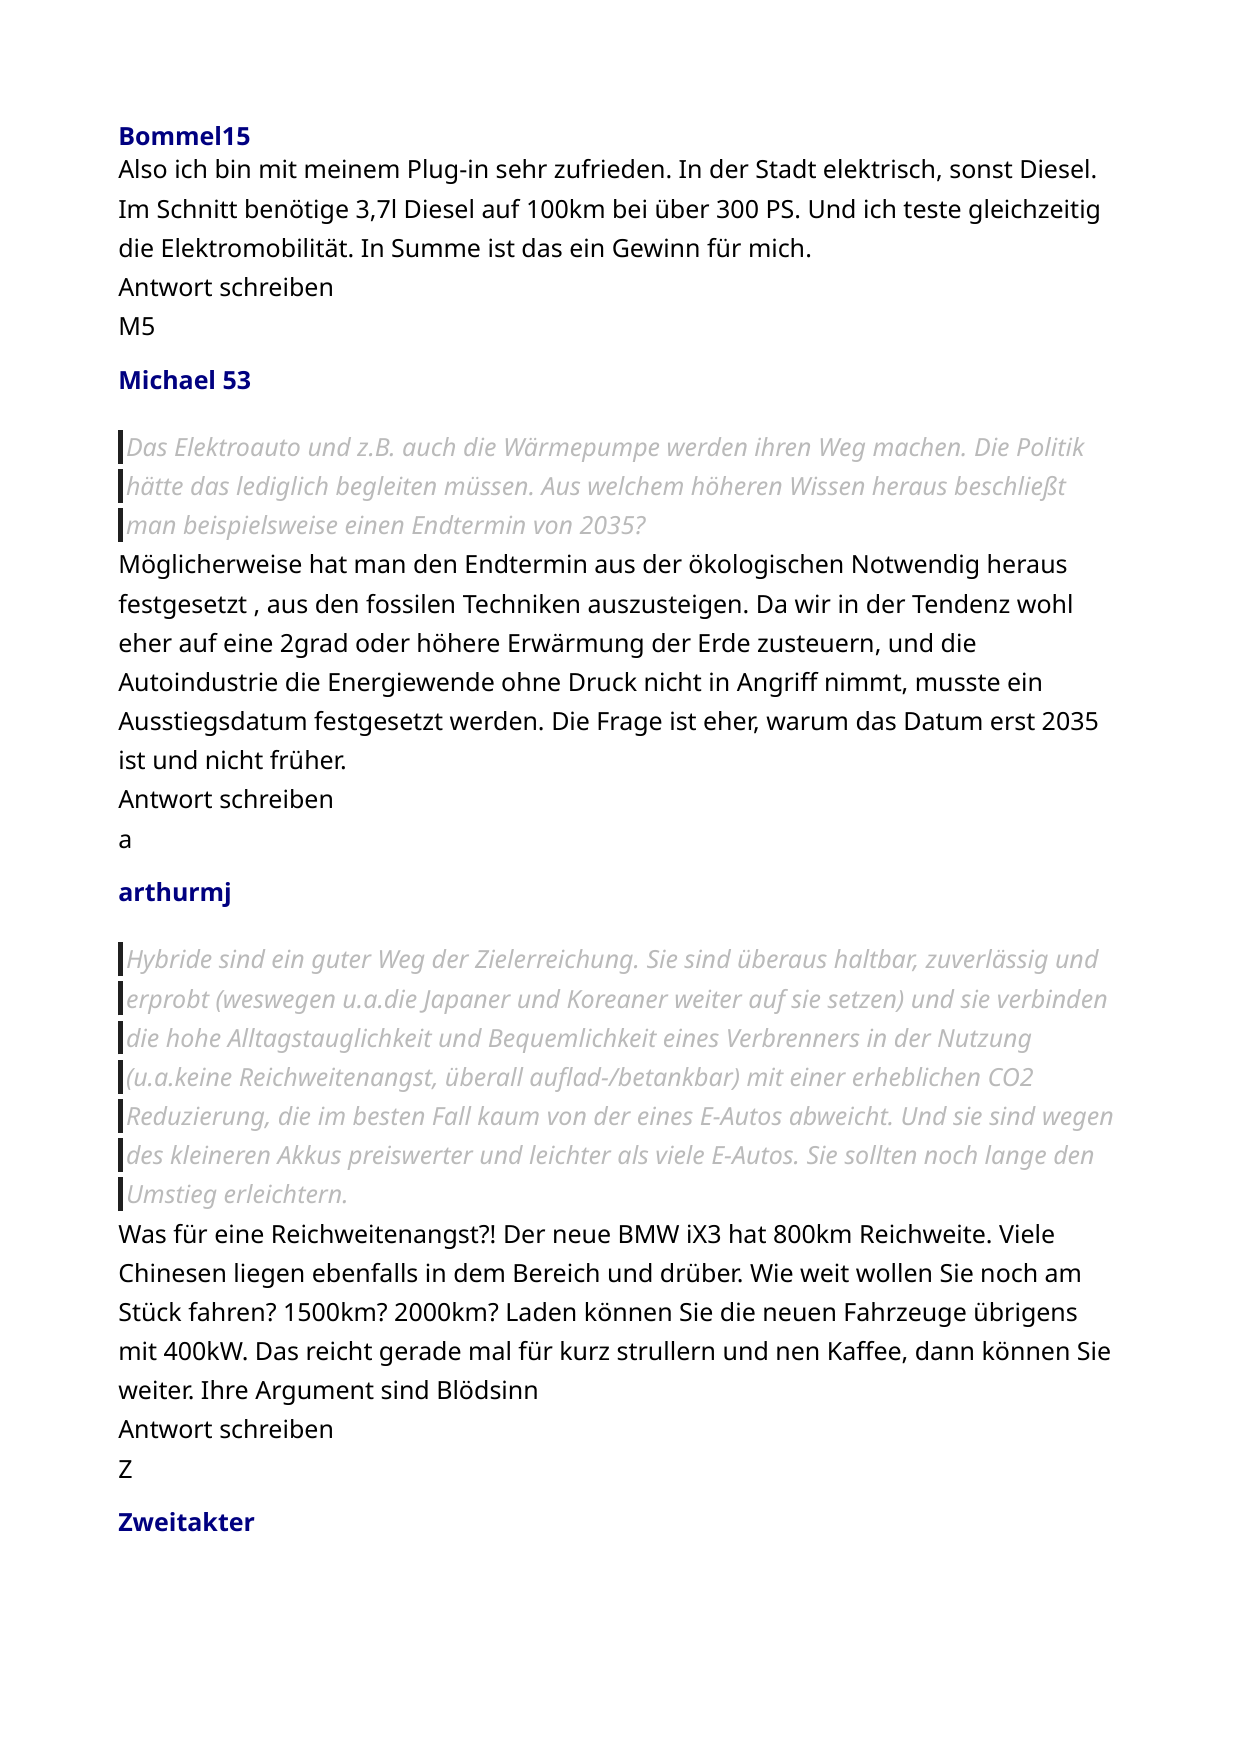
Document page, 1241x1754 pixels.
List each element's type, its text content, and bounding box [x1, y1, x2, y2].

text Antwort schreiben [118, 1412, 1122, 1446]
text Z [118, 1451, 1122, 1485]
text M5 [118, 309, 1122, 343]
text Antwort schreiben [118, 270, 1122, 304]
subtitle Zweitakter [118, 1505, 1122, 1539]
text Möglicherweise hat man den Endtermin aus der ökologischen Notwendig heraus festgesetzt , aus den fossilen Techniken auszusteigen. Da wir in der Tendenz wohl eher auf eine 2grad oder höhere Erwärmung der Erde zusteuern, und die Autoindustrie die Energiewende ohne Druck nicht in Angriff nimmt, musste ein Ausstiegsdatum festgesetzt werden. Die Frage ist eher, warum das Datum erst 2035 ist und nicht früher. [118, 547, 1122, 777]
subtitle Bommel15 [118, 118, 1122, 152]
subtitle Michael 53 [118, 363, 1122, 397]
text Hybride sind ein guter Weg der Zielerreichung. Sie sind überaus haltbar, zuverlässig und erprobt (weswegen u.a.die Japaner und Koreaner weiter auf sie setzen) und sie verbinden die hohe Alltagstauglichkeit und Bequemlichkeit eines Verbrenners in der Nutzung (u.a.keine Reichweitenangst, überall auflad-/betankbar) mit einer erheblichen CO2 Reduzierung, die im besten Fall kaum von der eines E-Autos abweicht. Und sie sind wegen des kleineren Akkus preiswerter und leichter als viele E-Autos. Sie sollten noch lange den Umstieg erleichtern. [118, 942, 1122, 1211]
subtitle arthurmj [118, 875, 1122, 909]
text Antwort schreiben [118, 782, 1122, 816]
text a [118, 821, 1122, 855]
text Also ich bin mit meinem Plug-in sehr zufrieden. In der Stadt elektrisch, sonst Diesel. Im Schnitt benötige 3,7l Diesel auf 100km bei über 300 PS. Und ich teste gleichzeitig die Elektromobilität. In Summe ist das ein Gewinn für mich. [118, 152, 1122, 264]
text Was für eine Reichweitenangst?! Der neue BMW iX3 hat 800km Reichweite. Viele Chinesen liegen ebenfalls in dem Bereich und drüber. Wie weit wollen Sie noch am Stück fahren? 1500km? 2000km? Laden können Sie die neuen Fahrzeuge übrigens mit 400kW. Das reicht gerade mal für kurz strullern und nen Kaffee, dann können Sie weiter. Ihre Argument sind Blödsinn [118, 1216, 1122, 1407]
text Das Elektroauto und z.B. auch die Wärmepumpe werden ihren Weg machen. Die Politik hätte das lediglich begleiten müssen. Aus welchem höheren Wissen heraus beschließt man beispielsweise einen Endtermin von 2035? [118, 430, 1122, 542]
